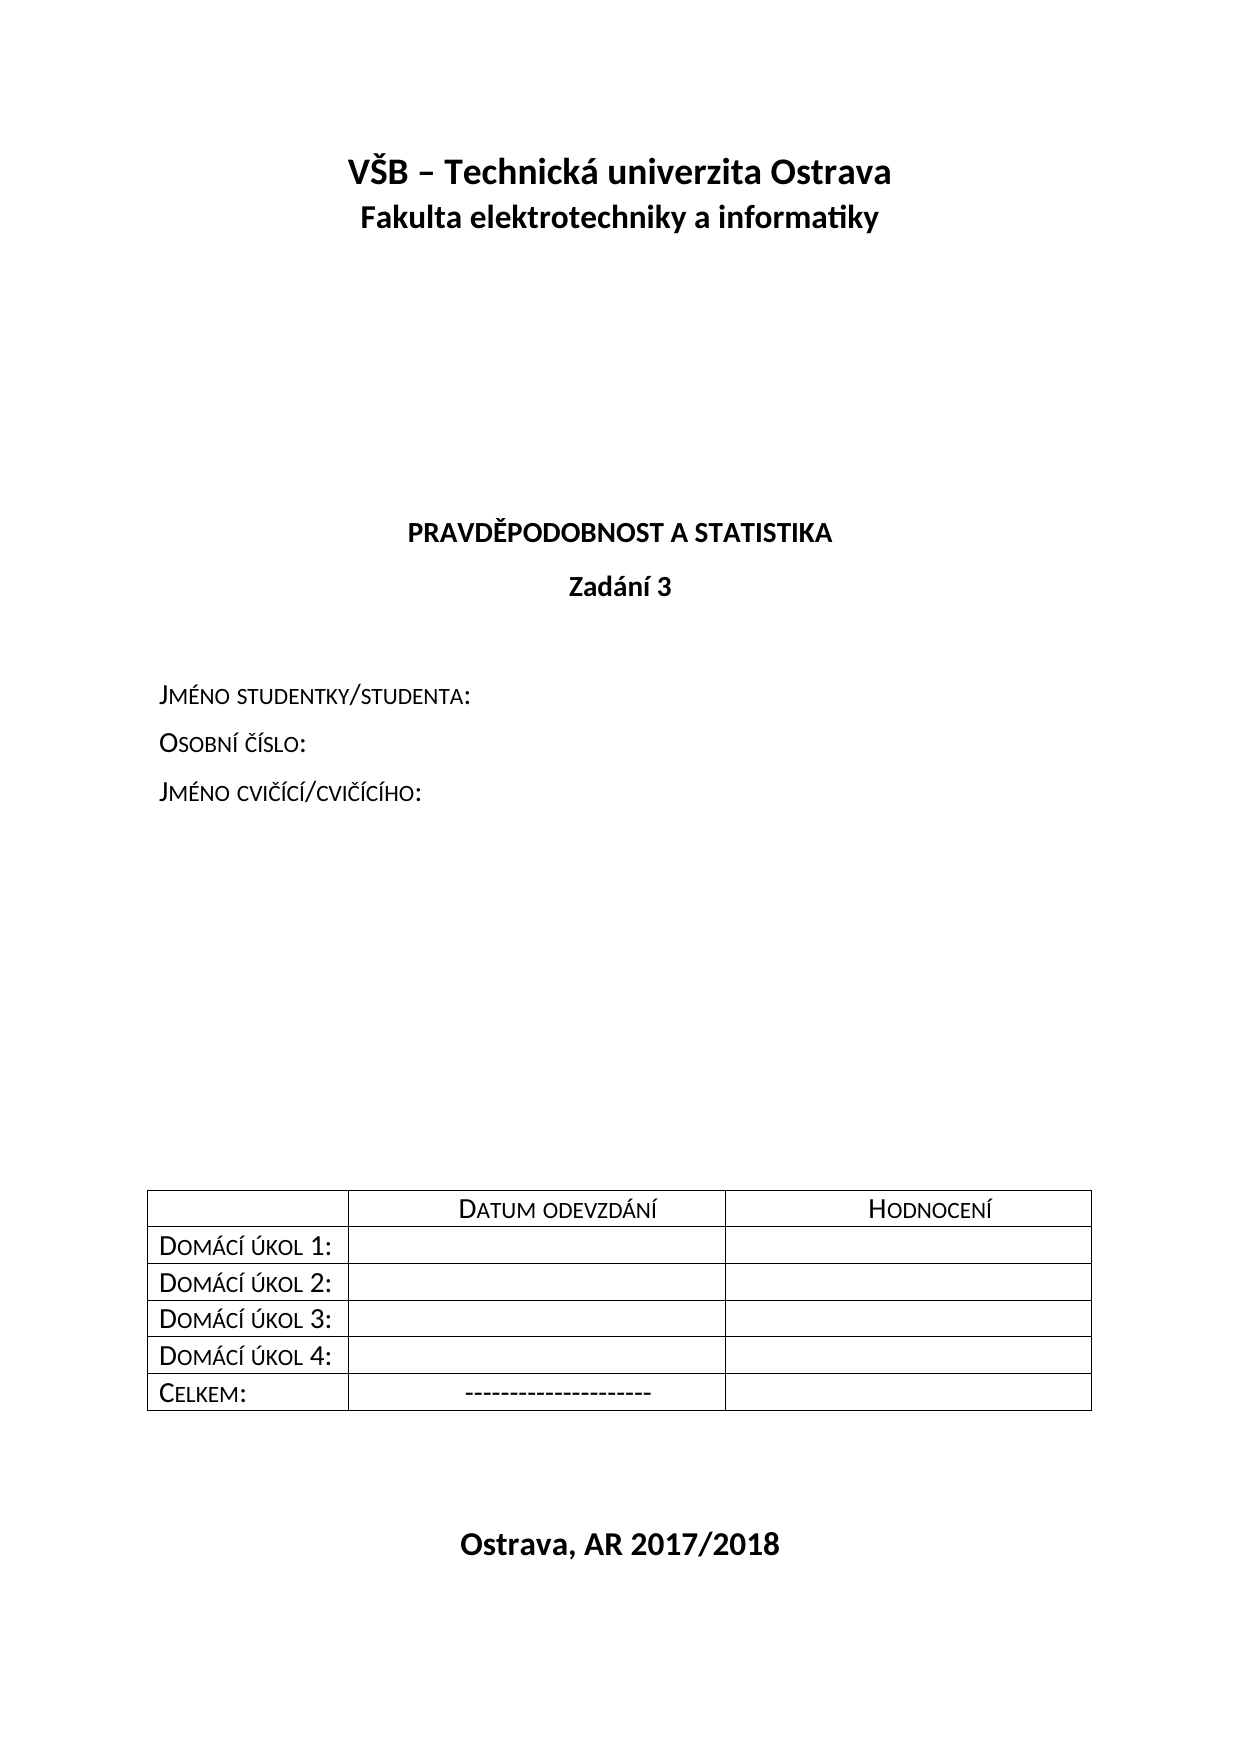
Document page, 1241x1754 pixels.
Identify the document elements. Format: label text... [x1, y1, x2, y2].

table_header [148, 1191, 348, 1226]
table_header [516, 676, 1092, 724]
table_cell Osobní číslo: [148, 725, 516, 773]
table_cell [516, 821, 1092, 869]
table_cell [516, 917, 1092, 965]
table_cell [516, 725, 1092, 773]
table_cell [148, 917, 516, 965]
table_cell [349, 1301, 725, 1336]
table_cell [726, 1337, 1091, 1373]
table_cell Jméno cvičící/cvičícího: [148, 773, 516, 821]
table_cell [516, 773, 1092, 821]
table_cell Domácí úkol 3: [148, 1301, 348, 1336]
table_cell Domácí úkol 2: [148, 1264, 348, 1299]
table_cell [148, 821, 516, 869]
table_cell Domácí úkol 1: [148, 1227, 348, 1263]
table_header Datum odevzdání [349, 1191, 725, 1226]
table_cell [516, 869, 1092, 917]
table_cell Domácí úkol 4: [148, 1337, 348, 1373]
table_cell [148, 869, 516, 917]
table_cell Celkem: [148, 1374, 348, 1409]
text PRAVDĚPODOBNOST A STATISTIKA [148, 514, 1093, 550]
table_cell [726, 1264, 1091, 1299]
table_cell [349, 1264, 725, 1299]
table_header Jméno studentky/studenta: [148, 676, 516, 724]
text Ostrava, AR 2017/2018 [148, 1523, 1093, 1563]
table_cell [349, 1337, 725, 1373]
table_cell [726, 1301, 1091, 1336]
table_cell [726, 1374, 1091, 1409]
text Zadání 3 [148, 568, 1093, 604]
table_header Hodnocení [726, 1191, 1091, 1226]
table_cell [349, 1227, 725, 1263]
table_cell [726, 1227, 1091, 1263]
text VŠB – Technická univerzita Ostrava [148, 148, 1093, 193]
text Fakulta elektrotechniky a informatiky [148, 196, 1093, 236]
table_cell --------------------- [349, 1374, 725, 1409]
